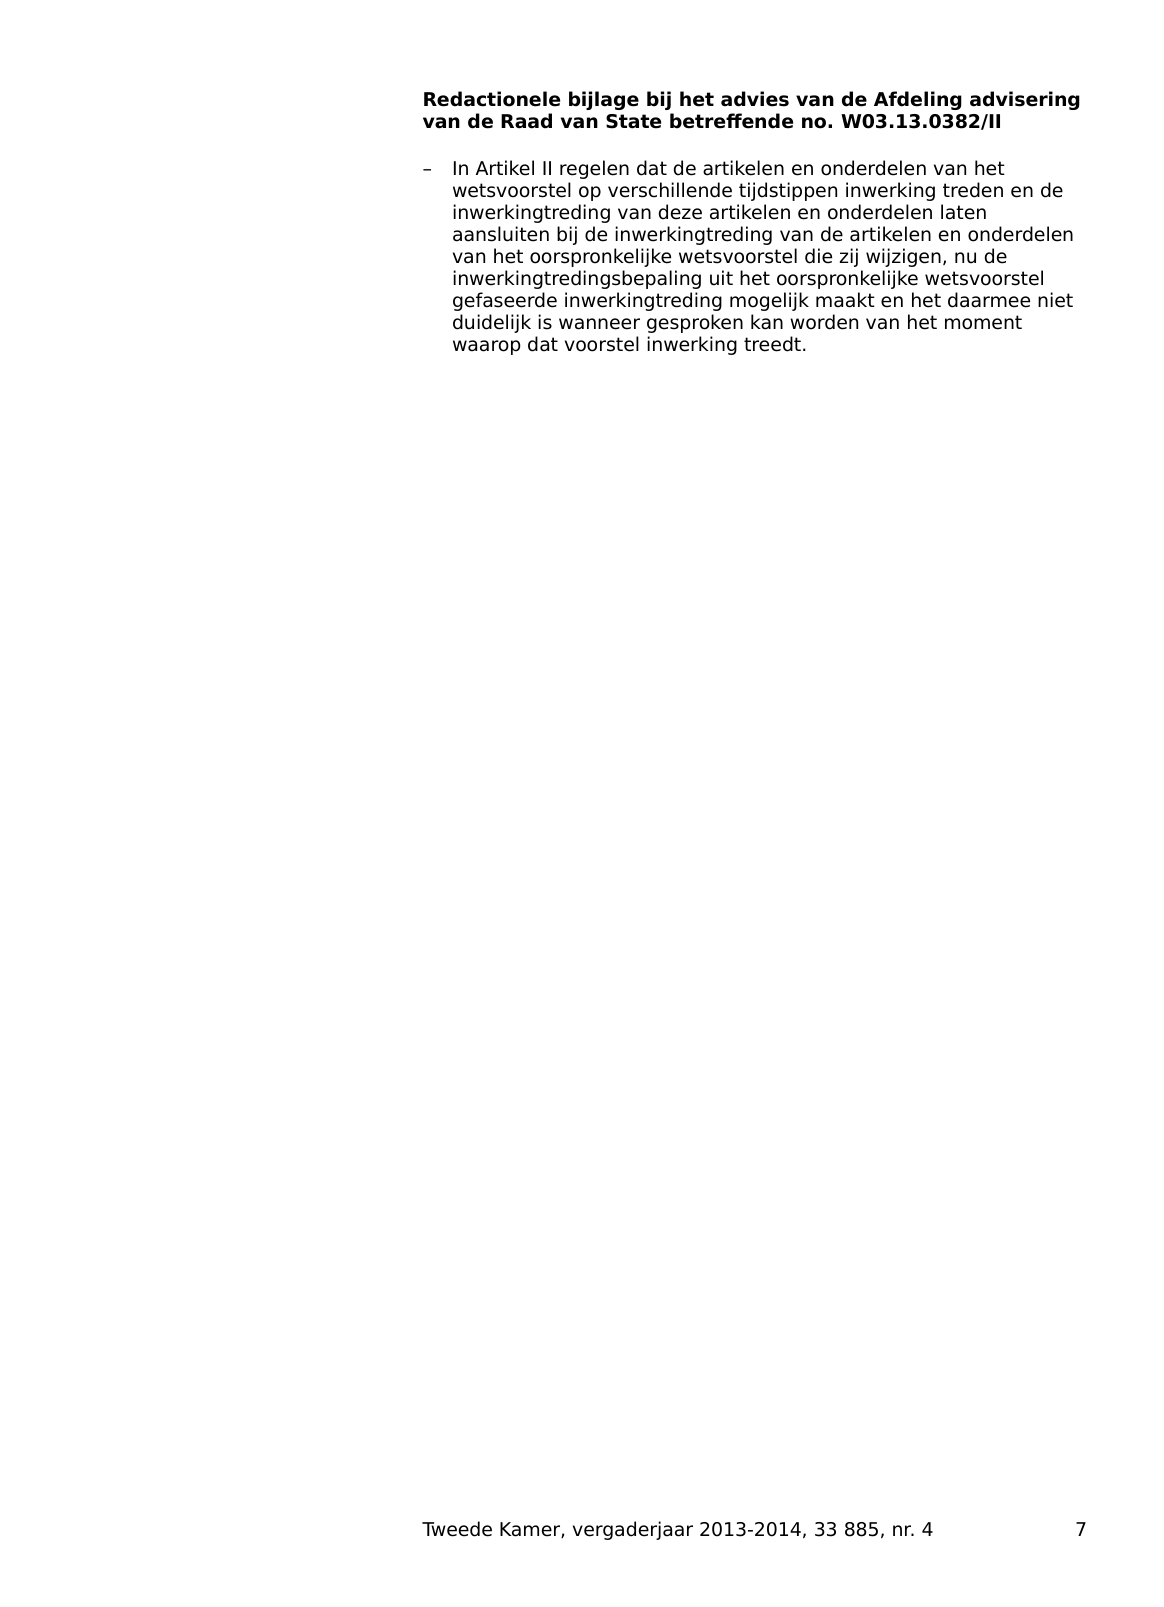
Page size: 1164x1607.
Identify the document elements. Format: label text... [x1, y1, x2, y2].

subtitle Redactionele bijlage bij het advies van de Afdeling advisering van de Raad van State betreffende no. W03.13.0382/II [77, 89, 1087, 133]
text – In Artikel II regelen dat de artikelen en onderdelen van het wetsvoorstel op verschillende tijdstippen inwerking treden en de inwerkingtreding van deze artikelen en onderdelen laten aansluiten bij de inwerkingtreding van de artikelen en onderdelen van het oorspronkelijke wetsvoorstel die zij wijzigen, nu de inwerkingtredingsbepaling uit het oorspronkelijke wetsvoorstel gefaseerde inwerkingtreding mogelijk maakt en het daarmee niet duidelijk is wanneer gesproken kan worden van het moment waarop dat voorstel inwerking treedt. [422, 158, 1087, 356]
